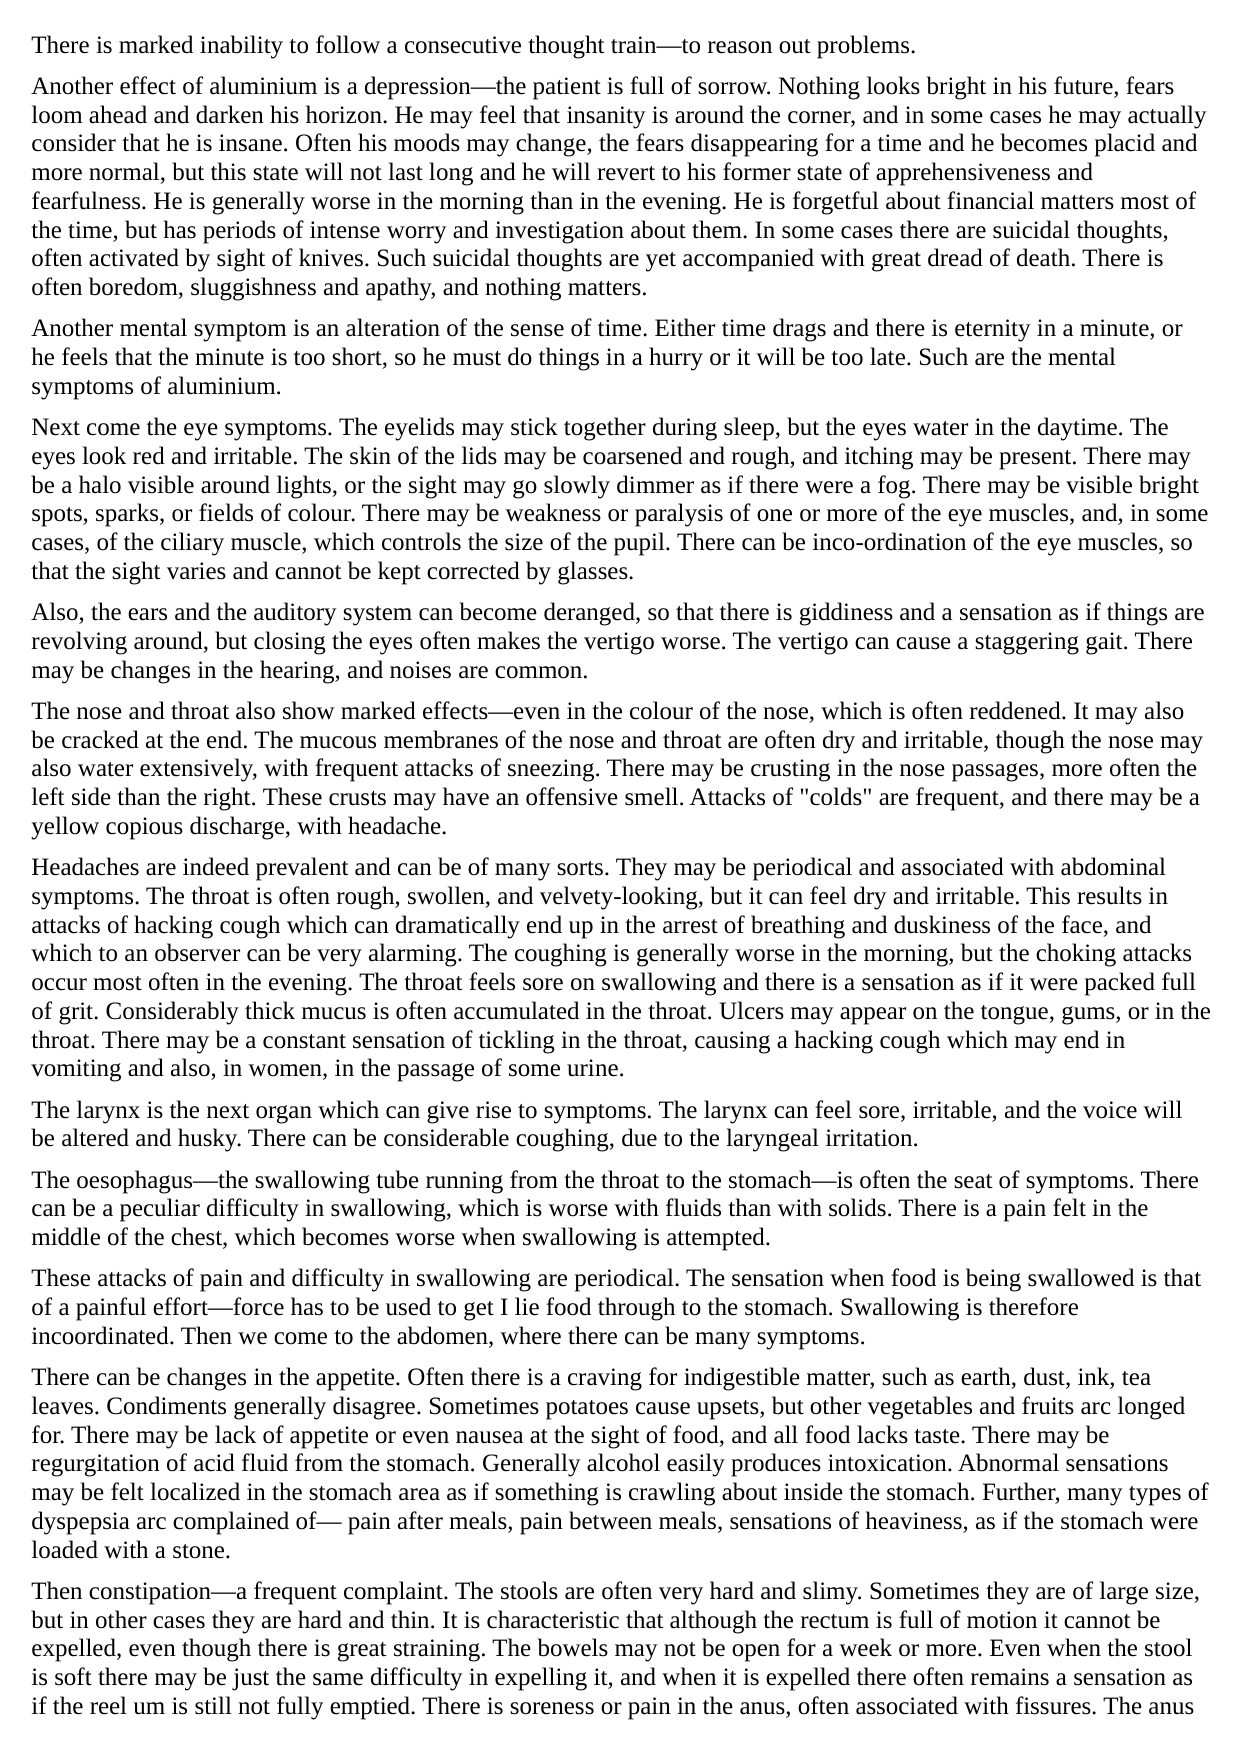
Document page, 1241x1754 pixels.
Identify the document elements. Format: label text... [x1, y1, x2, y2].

text Also, the ears and the auditory system can become deranged, so that there is giddiness and a sensation as if things are revol­ving around, but closing the eyes often makes the vertigo worse. The vertigo can cause a staggering gait. There may be changes in the hearing, and noises are common. [31, 597, 1212, 683]
text Then constipation—a frequent complaint. The stools are often very hard and slimy. Sometimes they are of large size, but in other cases they are hard and thin. It is characteristic that although the rectum is full of motion it cannot be expelled, even though there is great straining. The bowels may not be open for a week or more. Even when the stool is soft there may be just the same difficulty in expelling it, and when it is expelled there often remains a sensation as if the reel um is still not fully emptied. There is soreness or pain in the anus, often associated with fissures. The anus [31, 1576, 1212, 1720]
text The nose and throat also show marked effects—even in the colour of the nose, which is often reddened. It may also be cracked at the end. The mucous membranes of the nose and throat are often dry and irritable, though the nose may also water extensively, with frequent attacks of sneezing. There may be crusting in the nose passages, more often the left side than the right. These crusts may have an offensive smell. Attacks of "colds" are frequent, and there may be a yellow copious discharge, with headache. [31, 696, 1212, 840]
text These attacks of pain and difficulty in swallowing are periodical. The sensation when food is being swallowed is that of a painful effort—force has to be used to get I lie food through to the stomach. Swallowing is therefore incoordinated. Then we come to the abdomen, where there can be many symptoms. [31, 1263, 1212, 1350]
text Another mental symptom is an alteration of the sense of time. Either time drags and there is eternity in a minute, or he feels that the minute is too short, so he must do things in a hurry or it will be too late. Such are the mental symptoms of aluminium. [31, 313, 1212, 400]
text The oesophagus—the swallowing tube running from the throat to the stomach—is often the seat of symptoms. There can be a peculiar difficulty in swallowing, which is worse with fluids than with solids. There is a pain felt in the middle of the chest, which becomes worse when swallowing is attempted. [31, 1165, 1212, 1251]
text There is marked inability to follow a consecutive thought train—to reason out problems. [31, 30, 1212, 58]
text There can be changes in the appetite. Often there is a craving for indigestible matter, such as earth, dust, ink, tea leaves. Condiments generally disagree. Sometimes potatoes cause upsets, but other vegetables and fruits arc longed for. There may be lack of appetite or even nausea at the sight of food, and all food lacks taste. There may be regurgitation of acid fluid from the stomach. Generally alcohol easily produces intoxication. Abnormal sensations may be felt localized in the stomach area as if something is crawling about inside the stomach. Further, many types of dyspepsia arc complained of— pain after meals, pain between meals, sensations of heaviness, as if the stomach were loaded with a stone. [31, 1362, 1212, 1563]
text Headaches are indeed prevalent and can be of many sorts. They may be periodical and associated with abdominal symptoms. The throat is often rough, swollen, and velvety-looking, but it can feel dry and irritable. This results in attacks of hacking cough which can dramatically end up in the arrest of breathing and duskiness of the face, and which to an observer can be very alarming. The coughing is generally worse in the morning, but the choking attacks occur most often in the evening. The throat feels sore on swallowing and there is a sensation as if it were packed full of grit. Considerably thick mucus is often accumulated in the throat. Ulcers may appear on the tongue, gums, or in the throat. There may be a constant sensation of tickling in the throat, causing a hacking cough which may end in vomiting and also, in women, in the passage of some urine. [31, 852, 1212, 1082]
text Next come the eye symptoms. The eyelids may stick together during sleep, but the eyes water in the daytime. The eyes look red and irritable. The skin of the lids may be coarsened and rough, and itching may be present. There may be a halo visible around lights, or the sight may go slowly dimmer as if there were a fog. There may be visible bright spots, sparks, or fields of colour. There may be weakness or paralysis of one or more of the eye muscles, and, in some cases, of the ciliary muscle, which controls the size of the pupil. There can be inco-ordination of the eye muscles, so that the sight varies and cannot be kept corrected by glasses. [31, 412, 1212, 585]
text Another effect of aluminium is a depression—the patient is full of sorrow. Nothing looks bright in his future, fears loom ahead and darken his horizon. He may feel that insanity is around the corner, and in some cases he may actually consider that he is insane. Often his moods may change, the fears dis­appearing for a time and he becomes placid and more normal, but this state will not last long and he will revert to his former state of apprehensiveness and fearfulness. He is generally worse in the morning than in the evening. He is forgetful about financial matters most of the time, but has periods of intense worry and investigation about them. In some cases there are suicidal thoughts, often activated by sight of knives. Such suicidal thoughts are yet accompanied with great dread of death. There is often boredom, sluggishness and apathy, and nothing matters. [31, 71, 1212, 301]
text The larynx is the next organ which can give rise to symptoms. The larynx can feel sore, irritable, and the voice will be altered and husky. There can be considerable coughing, due to the laryngeal irritation. [31, 1095, 1212, 1152]
